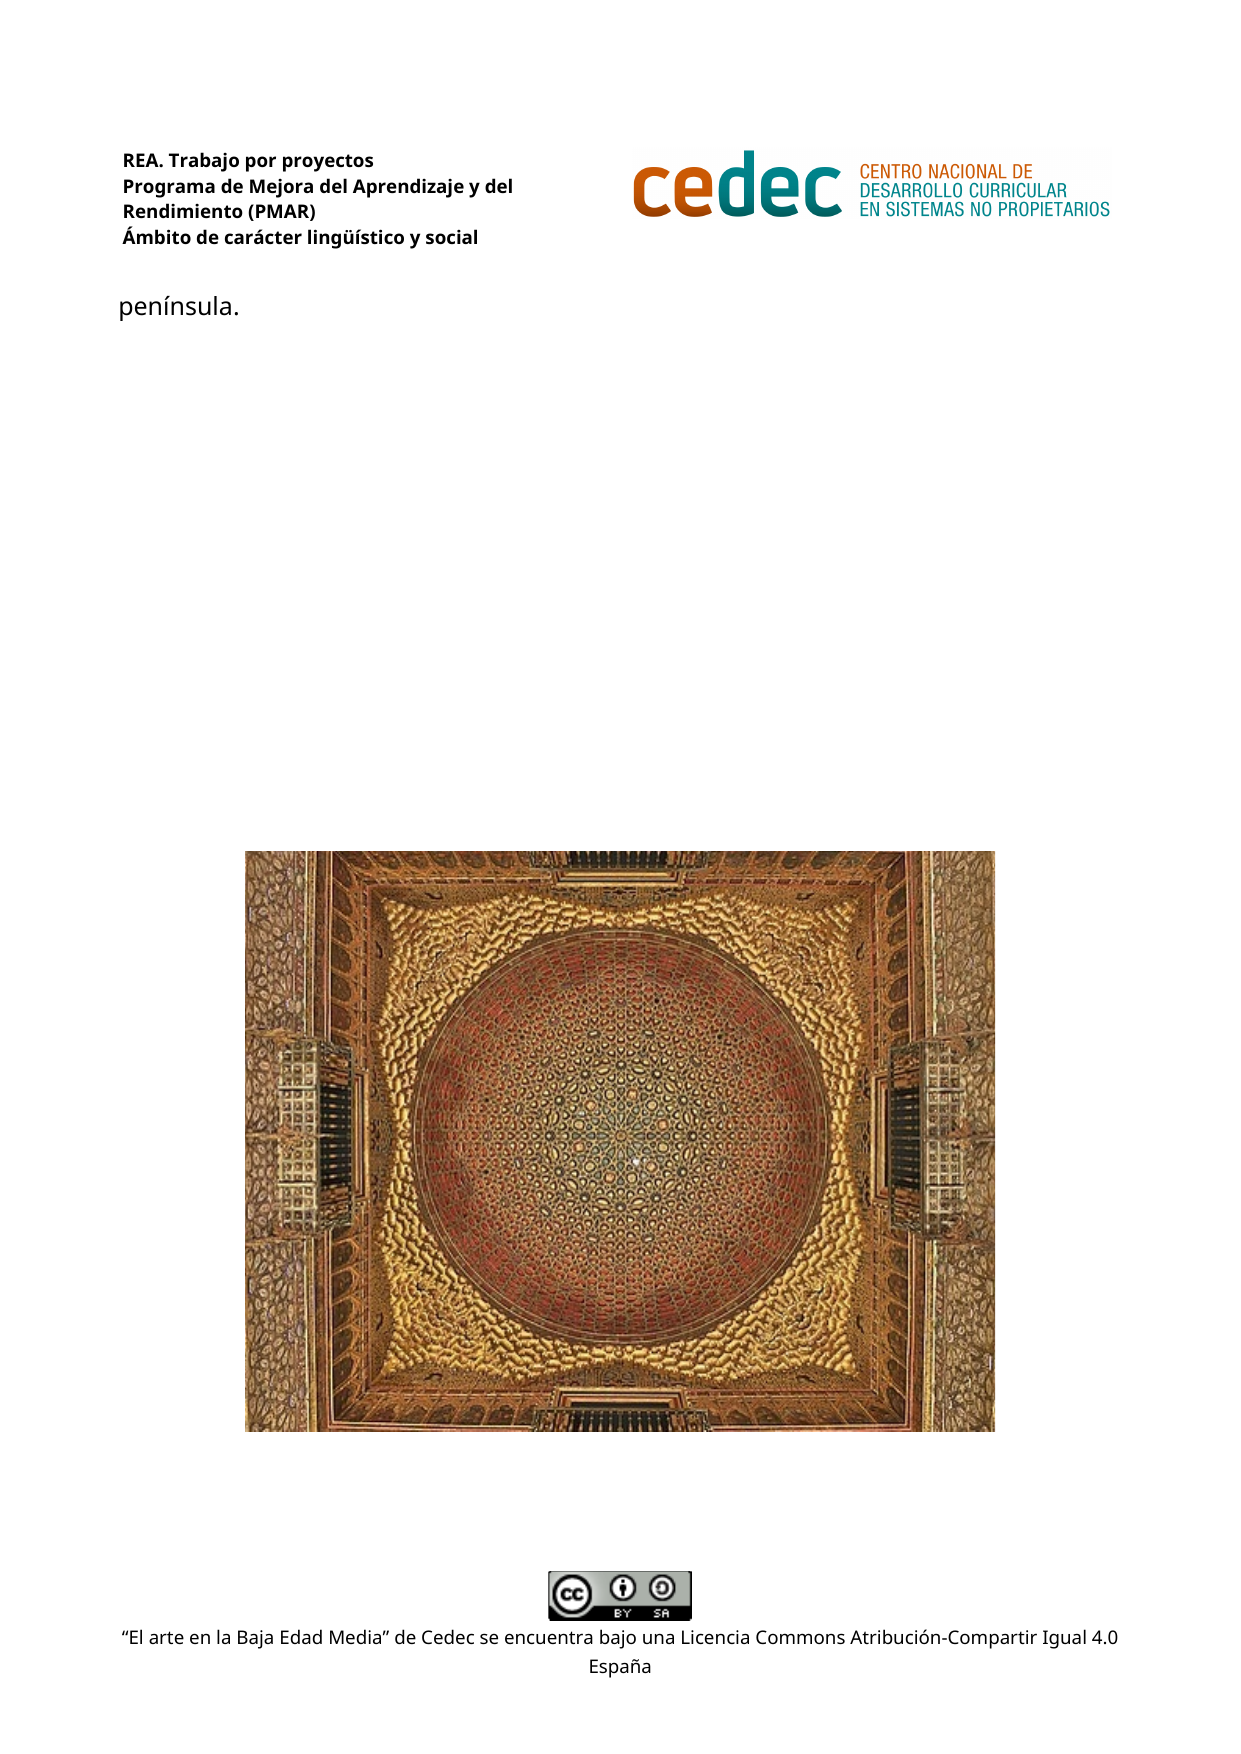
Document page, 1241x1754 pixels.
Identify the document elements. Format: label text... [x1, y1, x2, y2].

picture [245, 851, 995, 1432]
picture [632, 147, 1112, 219]
picture [548, 1571, 692, 1621]
text península. [118, 289, 1122, 323]
